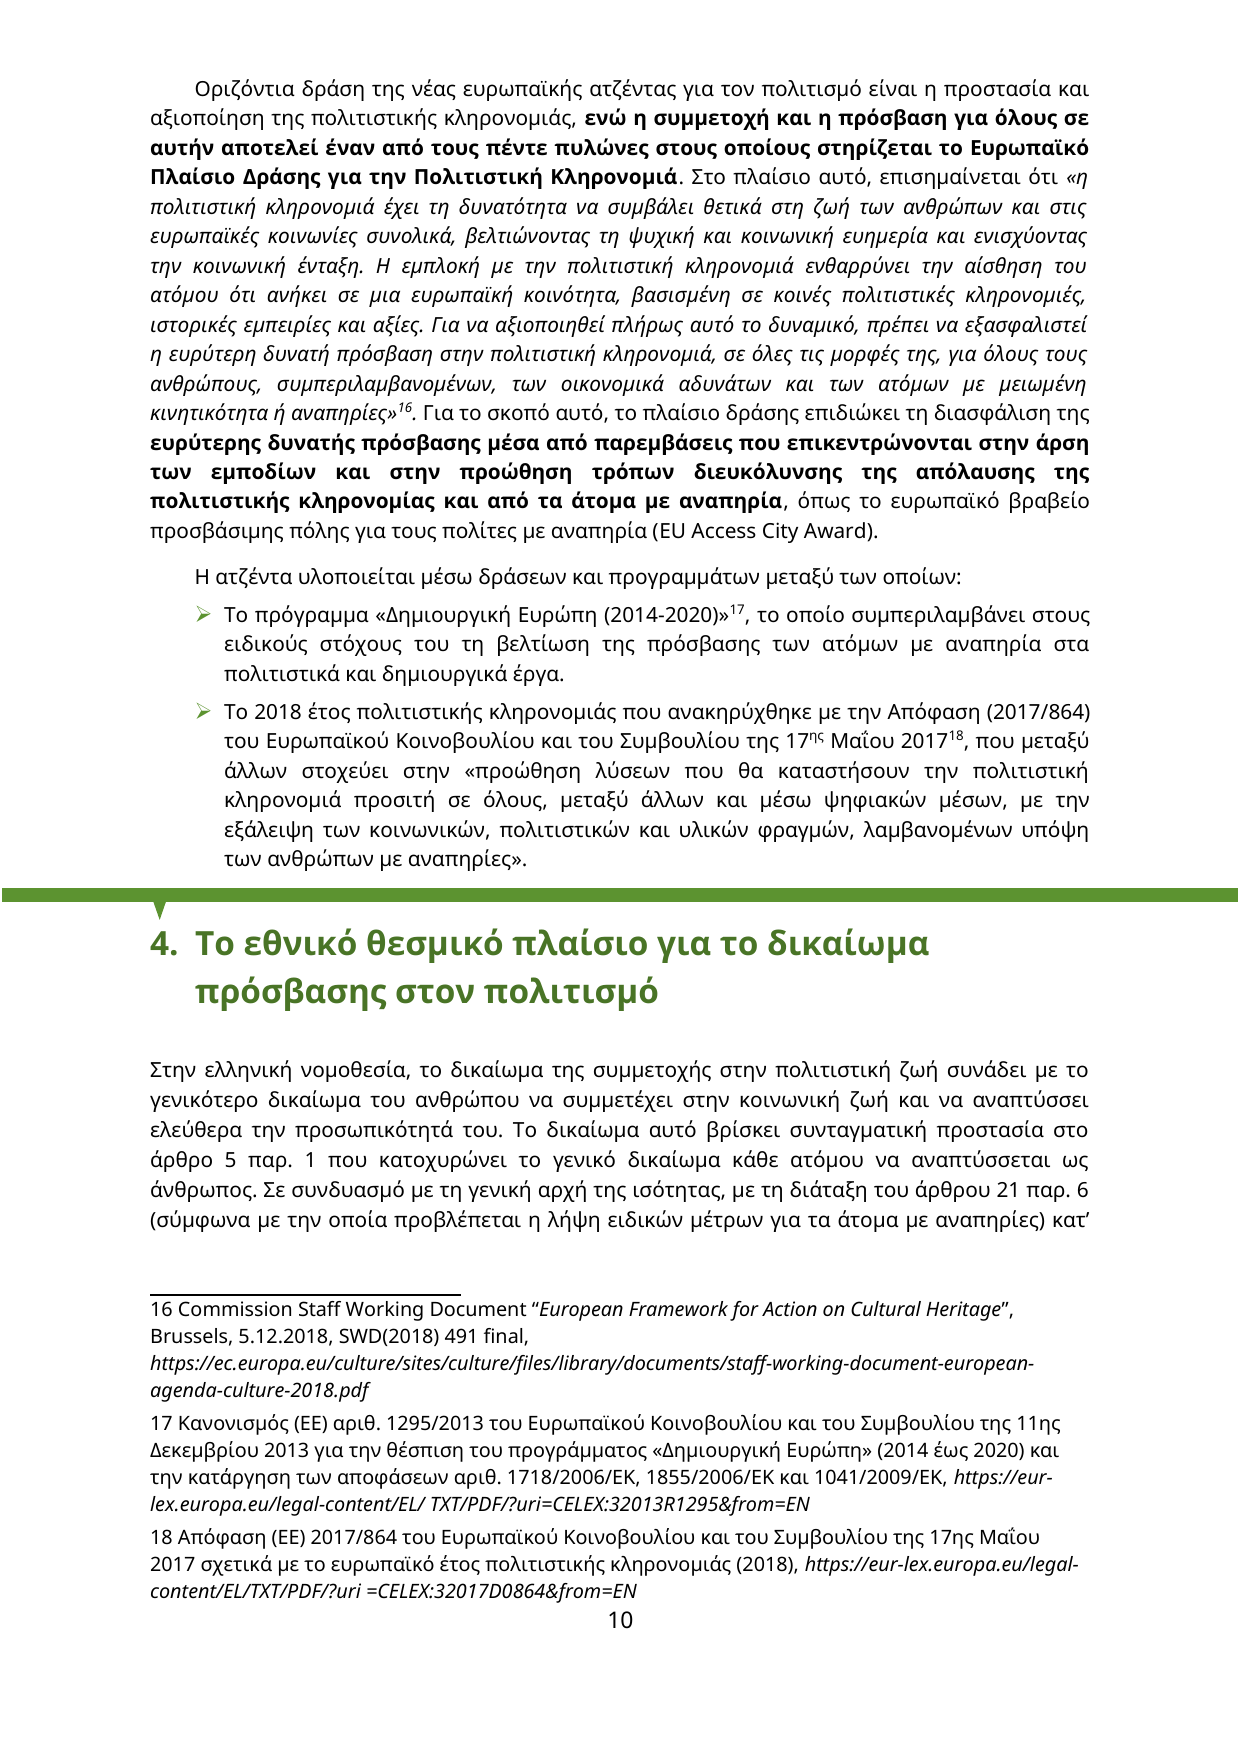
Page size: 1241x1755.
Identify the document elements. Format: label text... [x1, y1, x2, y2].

list Κανονισμός (ΕΕ) αριθ. 1295/2013 του Ευρωπαϊκού Κοινοβουλίου και του Συμβουλίου της 11ης Δεκεμβρίου 2013 για την θέσπιση του προγράμματος «Δημιουργική Ευρώπη» (2014 έως 2020) και την κατάργηση των αποφάσεων αριθ. 1718/2006/ΕΚ, 1855/2006/ΕΚ και 1041/2009/ΕΚ, https://eur-lex.europa.eu/legal-content/EL/ TXT/PDF/?uri=CELEX:32013R1295&from=EN [150, 1409, 1090, 1517]
list Το 2018 έτος πολιτιστικής κληρονομιάς που ανακηρύχθηκε με την Απόφαση (2017/864) του Ευρωπαϊκού Κοινοβουλίου και του Συμβουλίου της 17ης Μαΐου 2017, που μεταξύ άλλων στοχεύει στην «προώθηση λύσεων που θα καταστήσουν την πολιτιστική κληρονομιά προσιτή σε όλους, μεταξύ άλλων και μέσω ψηφιακών μέσων, με την εξάλειψη των κοινωνικών, πολιτιστικών και υλικών φραγμών, λαμβανομένων υπόψη των ανθρώπων με αναπηρίες». [194, 697, 1090, 873]
text Στην ελληνική νομοθεσία, το δικαίωμα της συμμετοχής στην πολιτιστική ζωή συνάδει με το γενικότερο δικαίωμα του ανθρώπου να συμμετέχει στην κοινωνική ζωή και να αναπτύσσει ελεύθερα την προσωπικότητά του. Το δικαίωμα αυτό βρίσκει συνταγματική προστασία στο άρθρο 5 παρ. 1 που κατοχυρώνει το γενικό δικαίωμα κάθε ατόμου να αναπτύσσεται ως άνθρωπος. Σε συνδυασμό με τη γενική αρχή της ισότητας, με τη διάταξη του άρθρου 21 παρ. 6 (σύμφωνα με την οποία προβλέπεται η λήψη ειδικών μέτρων για τα άτομα με αναπηρίες) κατ’ [150, 1055, 1090, 1234]
text Commission Staff Working Document “European Framework for Action on Cultural Heritage”, Brussels, 5.12.2018, SWD(2018) 491 final, https://ec.europa.eu/culture/sites/culture/files/library/documents/staff-working-document-european-agenda-culture-2018.pdf [150, 1295, 1090, 1403]
list Το πρόγραμμα «Δημιουργική Ευρώπη (2014-2020)», το οποίο συμπεριλαμβάνει στους ειδικούς στόχους του τη βελτίωση της πρόσβασης των ατόμων με αναπηρία στα πολιτιστικά και δημιουργικά έργα. [194, 600, 1090, 687]
list Απόφαση (ΕΕ) 2017/864 του Ευρωπαϊκού Κοινοβουλίου και του Συμβουλίου της 17ης Μαΐου 2017 σχετικά με το ευρωπαϊκό έτος πολιτιστικής κληρονομιάς (2018), https://eur-lex.europa.eu/legal-content/EL/TXT/PDF/?uri =CELEX:32017D0864&from=EN [150, 1523, 1090, 1604]
text Η ατζέντα υλοποιείται μέσω δράσεων και προγραμμάτων μεταξύ των οποίων: [150, 562, 1090, 591]
text Οριζόντια δράση της νέας ευρωπαϊκής ατζέντας για τον πολιτισμό είναι η προστασία και αξιοποίηση της πολιτιστικής κληρονομιάς, ενώ η συμμετοχή και η πρόσβαση για όλους σε αυτήν αποτελεί έναν από τους πέντε πυλώνες στους οποίους στηρίζεται το Ευρωπαϊκό Πλαίσιο Δράσης για την Πολιτιστική Κληρονομιά. Στο πλαίσιο αυτό, επισημαίνεται ότι «η πολιτιστική κληρονομιά έχει τη δυνατότητα να συμβάλει θετικά στη ζωή των ανθρώπων και στις ευρωπαϊκές κοινωνίες συνολικά, βελτιώνοντας τη ψυχική και κοινωνική ευημερία και ενισχύοντας την κοινωνική ένταξη. Η εμπλοκή με την πολιτιστική κληρονομιά ενθαρρύνει την αίσθηση του ατόμου ότι ανήκει σε μια ευρωπαϊκή κοινότητα, βασισμένη σε κοινές πολιτιστικές κληρονομιές, ιστορικές εμπειρίες και αξίες. Για να αξιοποιηθεί πλήρως αυτό το δυναμικό, πρέπει να εξασφαλιστεί η ευρύτερη δυνατή πρόσβαση στην πολιτιστική κληρονομιά, σε όλες τις μορφές της, για όλους τους ανθρώπους, συμπεριλαμβανομένων, των οικονομικά αδυνάτων και των ατόμων με μειωμένη κινητικότητα ή αναπηρίες». Για το σκοπό αυτό, το πλαίσιο δράσης επιδιώκει τη διασφάλιση της ευρύτερης δυνατής πρόσβασης μέσα από παρεμβάσεις που επικεντρώνονται στην άρση των εμποδίων και στην προώθηση τρόπων διευκόλυνσης της απόλαυσης της πολιτιστικής κληρονομίας και από τα άτομα με αναπηρία, όπως το ευρωπαϊκό βραβείο προσβάσιμης πόλης για τους πολίτες με αναπηρία (EU Access City Award). [150, 74, 1090, 544]
subtitle Το εθνικό θεσμικό πλαίσιο για το δικαίωμα πρόσβασης στον πολιτισμό [150, 920, 1090, 1013]
